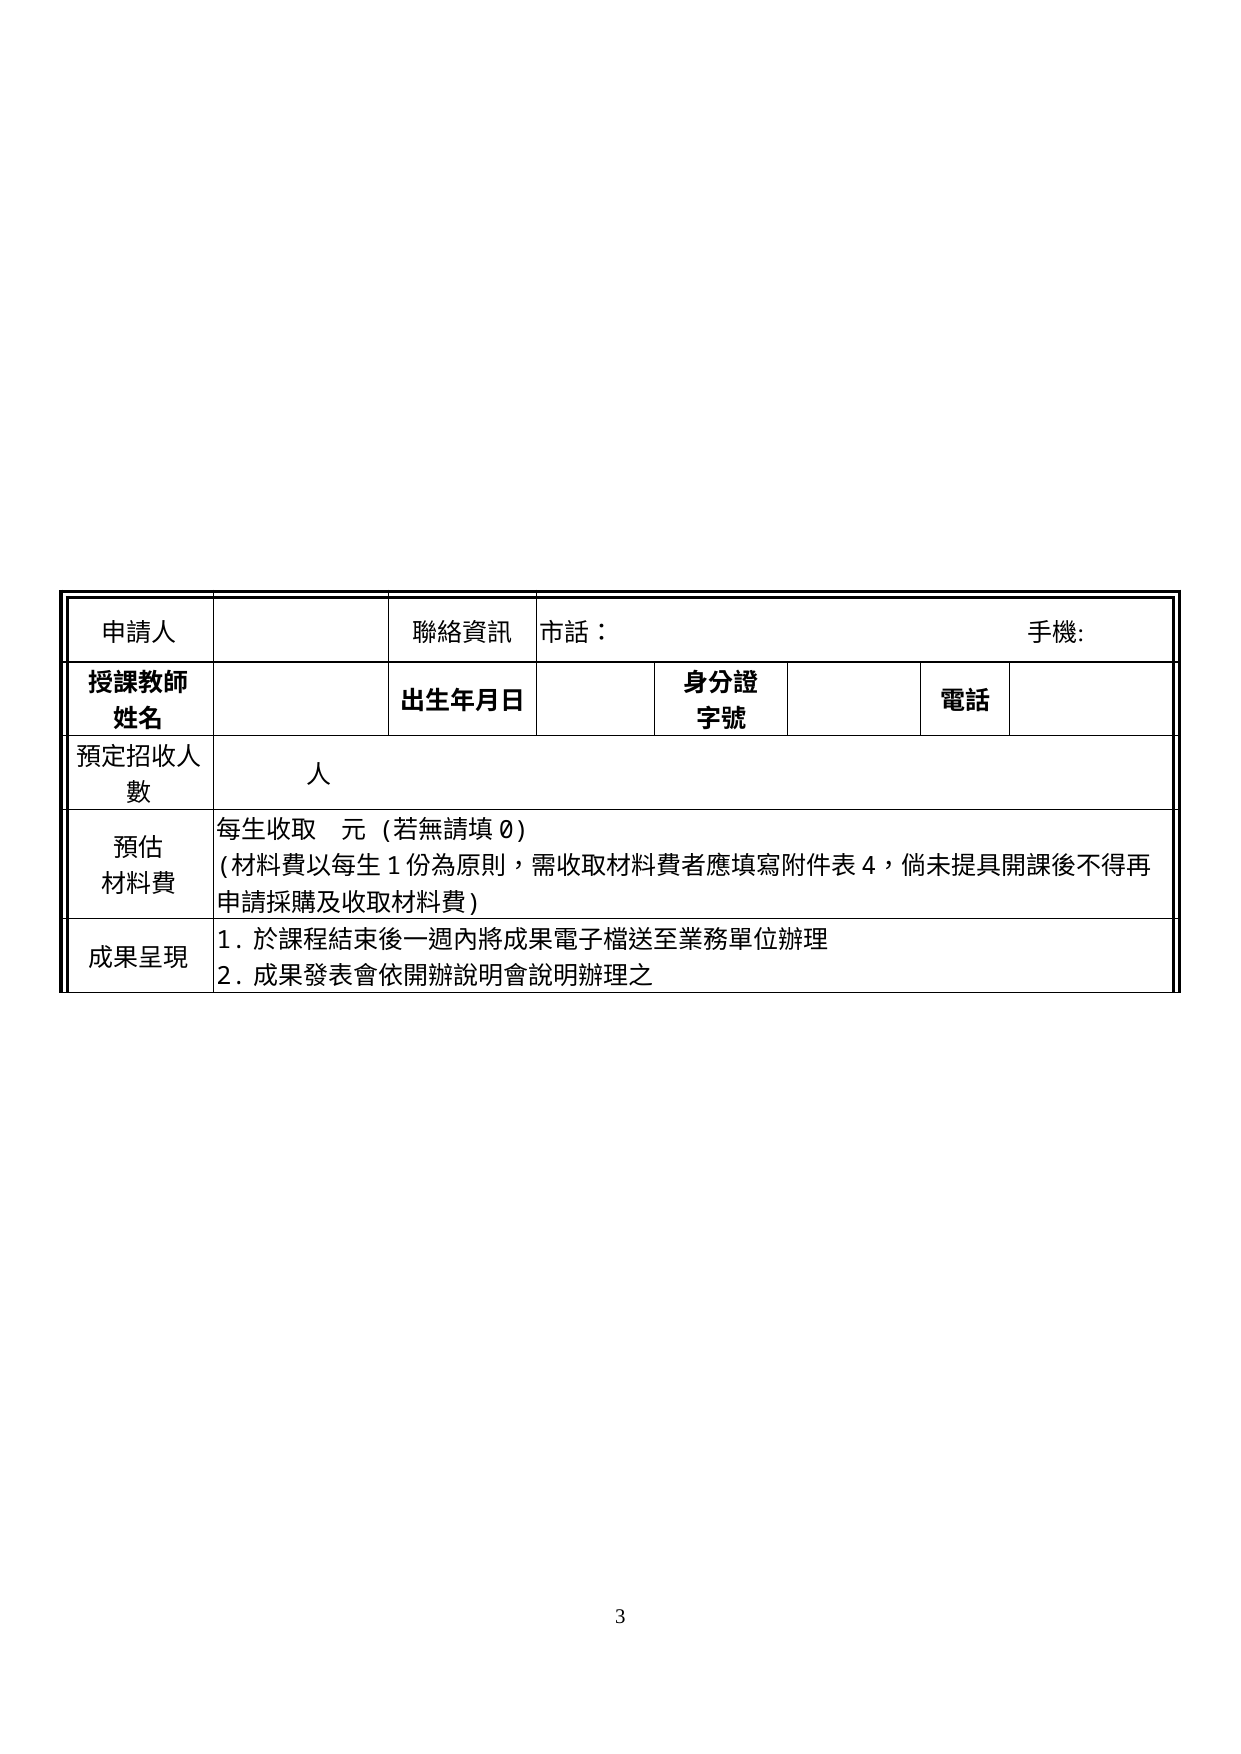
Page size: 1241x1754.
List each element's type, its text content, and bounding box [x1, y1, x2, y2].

table_cell 預定招收人數 [69, 736, 213, 808]
table_cell 成果呈現 [69, 919, 213, 992]
table_cell [1010, 663, 1172, 735]
table_cell [788, 663, 920, 735]
table_cell 身分證 字號 [655, 663, 787, 735]
table_cell 人 [214, 736, 1172, 808]
table_cell [214, 663, 388, 735]
table_header 聯絡資訊 [389, 599, 536, 661]
table_cell 每生收取 元 (若無請填0) (材料費以每生1份為原則，需收取材料費者應填寫附件表4，倘未提具開課後不得再申請採購及收取材料費) [214, 810, 1172, 918]
table_cell 於課程結束後一週內將成果電子檔送至業務單位辦理 成果發表會依開辦說明會說明辦理之 [214, 919, 1172, 992]
table_cell 預估 材料費 [69, 810, 213, 918]
table_header 市話： 手機: [537, 593, 1176, 661]
table_header 申請人 [64, 593, 213, 661]
table_header [214, 599, 388, 661]
table_cell 授課教師 姓名 [69, 663, 213, 735]
table_cell 電話 [921, 663, 1009, 735]
table_cell 出生年月日 [389, 663, 536, 735]
table_cell [537, 663, 654, 735]
